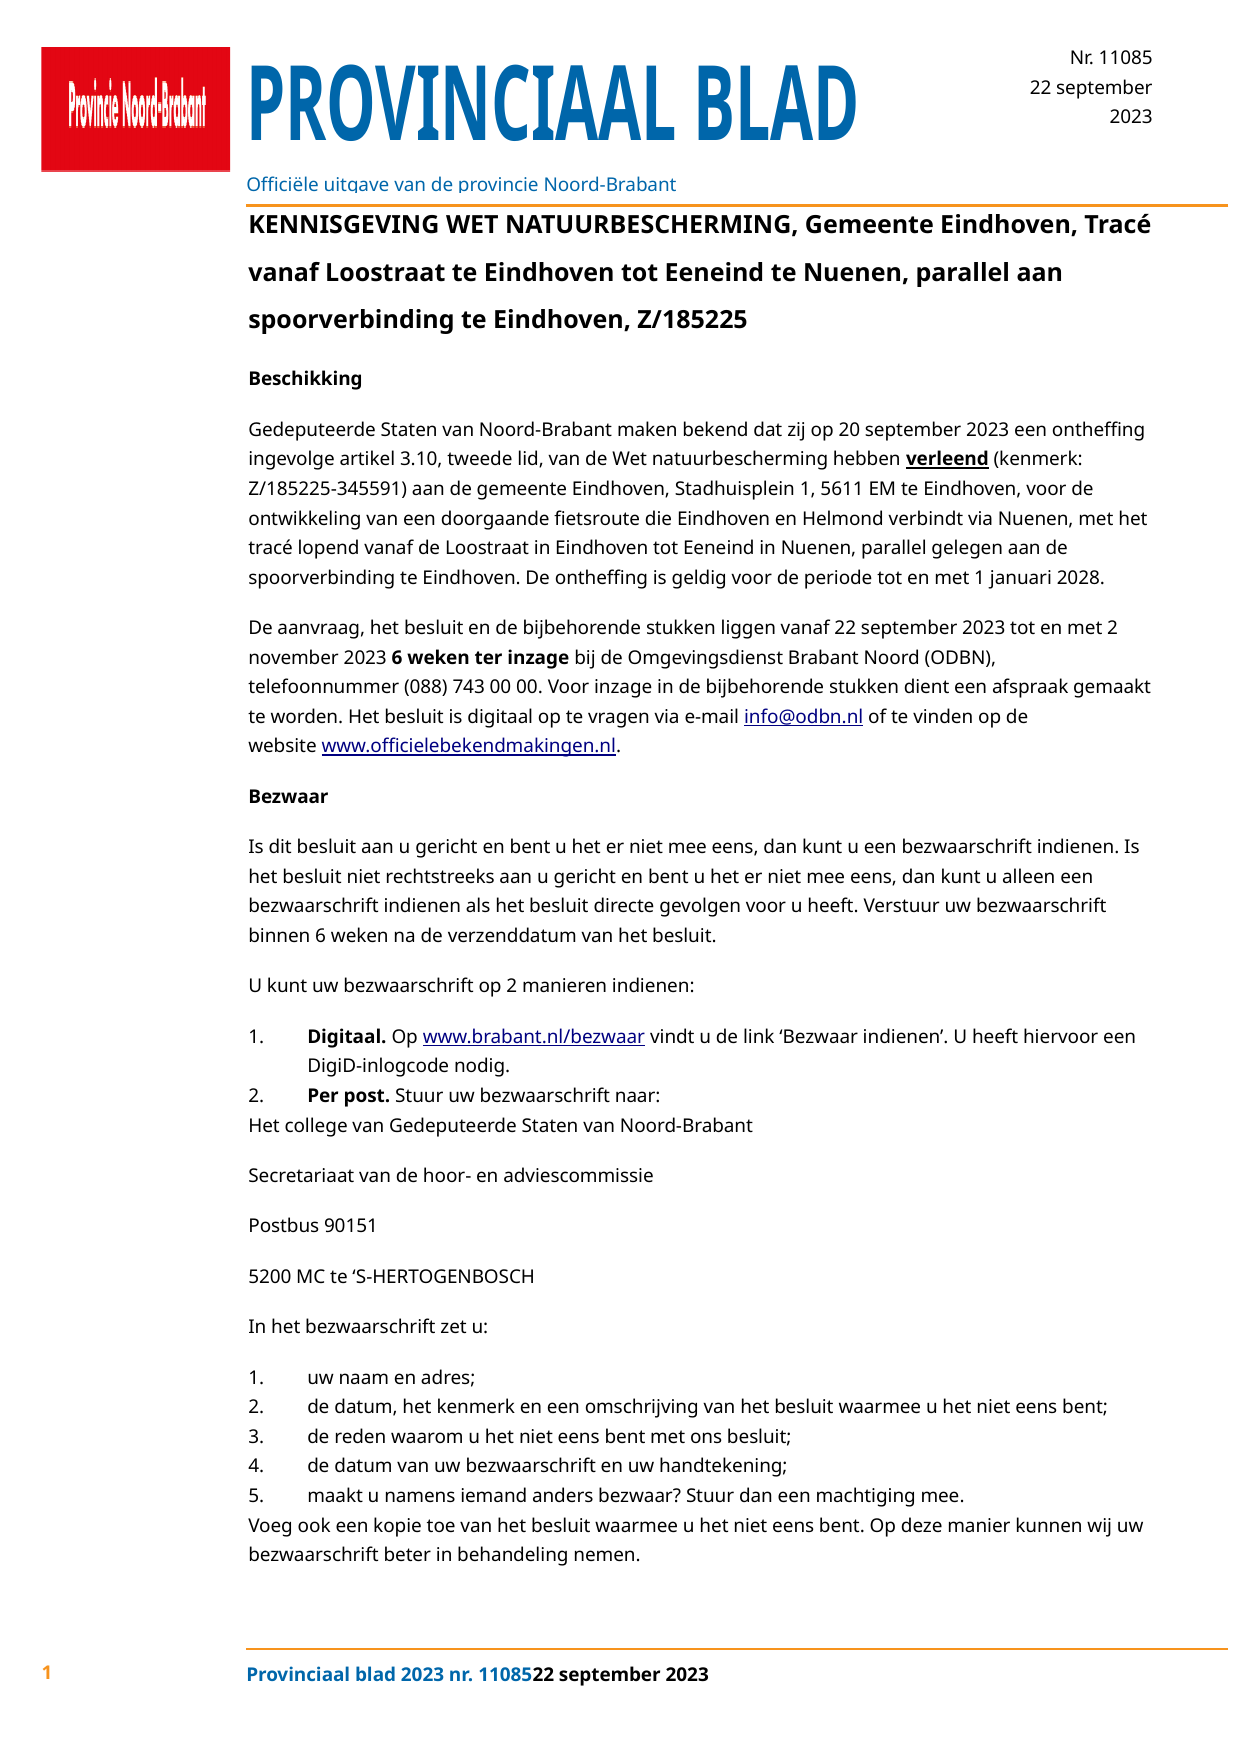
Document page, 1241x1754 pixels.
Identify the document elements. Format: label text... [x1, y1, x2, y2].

list maakt u namens iemand anders bezwaar? Stuur dan een machtiging mee. [248, 1482, 1152, 1508]
text Voeg ook een kopie toe van het besluit waarmee u het niet eens bent. Op deze manier kunnen wij uw bezwaarschrift beter in behandeling nemen. [248, 1512, 1152, 1567]
list de datum, het kenmerk en een omschrijving van het besluit waarmee u het niet eens bent; [248, 1393, 1152, 1419]
text De aanvraag, het besluit en de bijbehorende stukken liggen vanaf 22 september 2023 tot en met 2 november 2023 6 weken ter inzage bij de Omgevingsdienst Brabant Noord (ODBN), telefoonnummer (088) 743 00 00. Voor inzage in de bijbehorende stukken dient een afspraak gemaakt te worden. Het besluit is digitaal op te vragen via e-mail info@odbn.nl of te vinden op de website www.officielebekendmakingen.nl. [248, 614, 1152, 758]
text Bezwaar [248, 783, 1152, 809]
text KENNISGEVING WET NATUURBESCHERMING, Gemeente Eindhoven, Tracé vanaf Loostraat te Eindhoven tot Eeneind te Nuenen, parallel aan spoorverbinding te Eindhoven, Z/185225 [248, 207, 1152, 336]
text U kunt uw bezwaarschrift op 2 manieren indienen: [248, 973, 1152, 998]
list Digitaal. Op www.brabant.nl/bezwaar vindt u de link ‘Bezwaar indienen’. U heeft hiervoor een DigiD-inlogcode nodig. [248, 1023, 1152, 1078]
text Postbus 90151 [248, 1213, 1152, 1238]
list de datum van uw bezwaarschrift en uw handtekening; [248, 1453, 1152, 1478]
text Is dit besluit aan u gericht en bent u het er niet mee eens, dan kunt u een bezwaarschrift indienen. Is het besluit niet rechtstreeks aan u gericht en bent u het er niet mee eens, dan kunt u alleen een bezwaarschrift indienen als het besluit directe gevolgen voor u heeft. Verstuur uw bezwaarschrift binnen 6 weken na de verzenddatum van het besluit. [248, 833, 1152, 948]
list de reden waarom u het niet eens bent met ons besluit; [248, 1423, 1152, 1449]
text Secretariaat van de hoor- en adviescommissie [248, 1162, 1152, 1188]
text In het bezwaarschrift zet u: [248, 1313, 1152, 1339]
text Gedeputeerde Staten van Noord-Brabant maken bekend dat zij op 20 september 2023 een ontheffing ingevolge artikel 3.10, tweede lid, van de Wet natuurbescherming hebben verleend (kenmerk: Z/185225-345591) aan de gemeente Eindhoven, Stadhuisplein 1, 5611 EM te Eindhoven, voor de ontwikkeling van een doorgaande fietsroute die Eindhoven en Helmond verbindt via Nuenen, met het tracé lopend vanaf de Loostraat in Eindhoven tot Eeneind in Nuenen, parallel gelegen aan de spoorverbinding te Eindhoven. De ontheffing is geldig voor de periode tot en met 1 januari 2028. [248, 416, 1152, 589]
text 5200 MC te ‘S‑HERTOGENBOSCH [248, 1263, 1152, 1289]
picture [41, 47, 231, 172]
text Beschikking [248, 366, 1152, 391]
list Per post. Stuur uw bezwaarschrift naar: [248, 1082, 1152, 1108]
text Het college van Gedeputeerde Staten van Noord-Brabant [248, 1112, 1152, 1137]
list uw naam en adres; [248, 1364, 1152, 1389]
